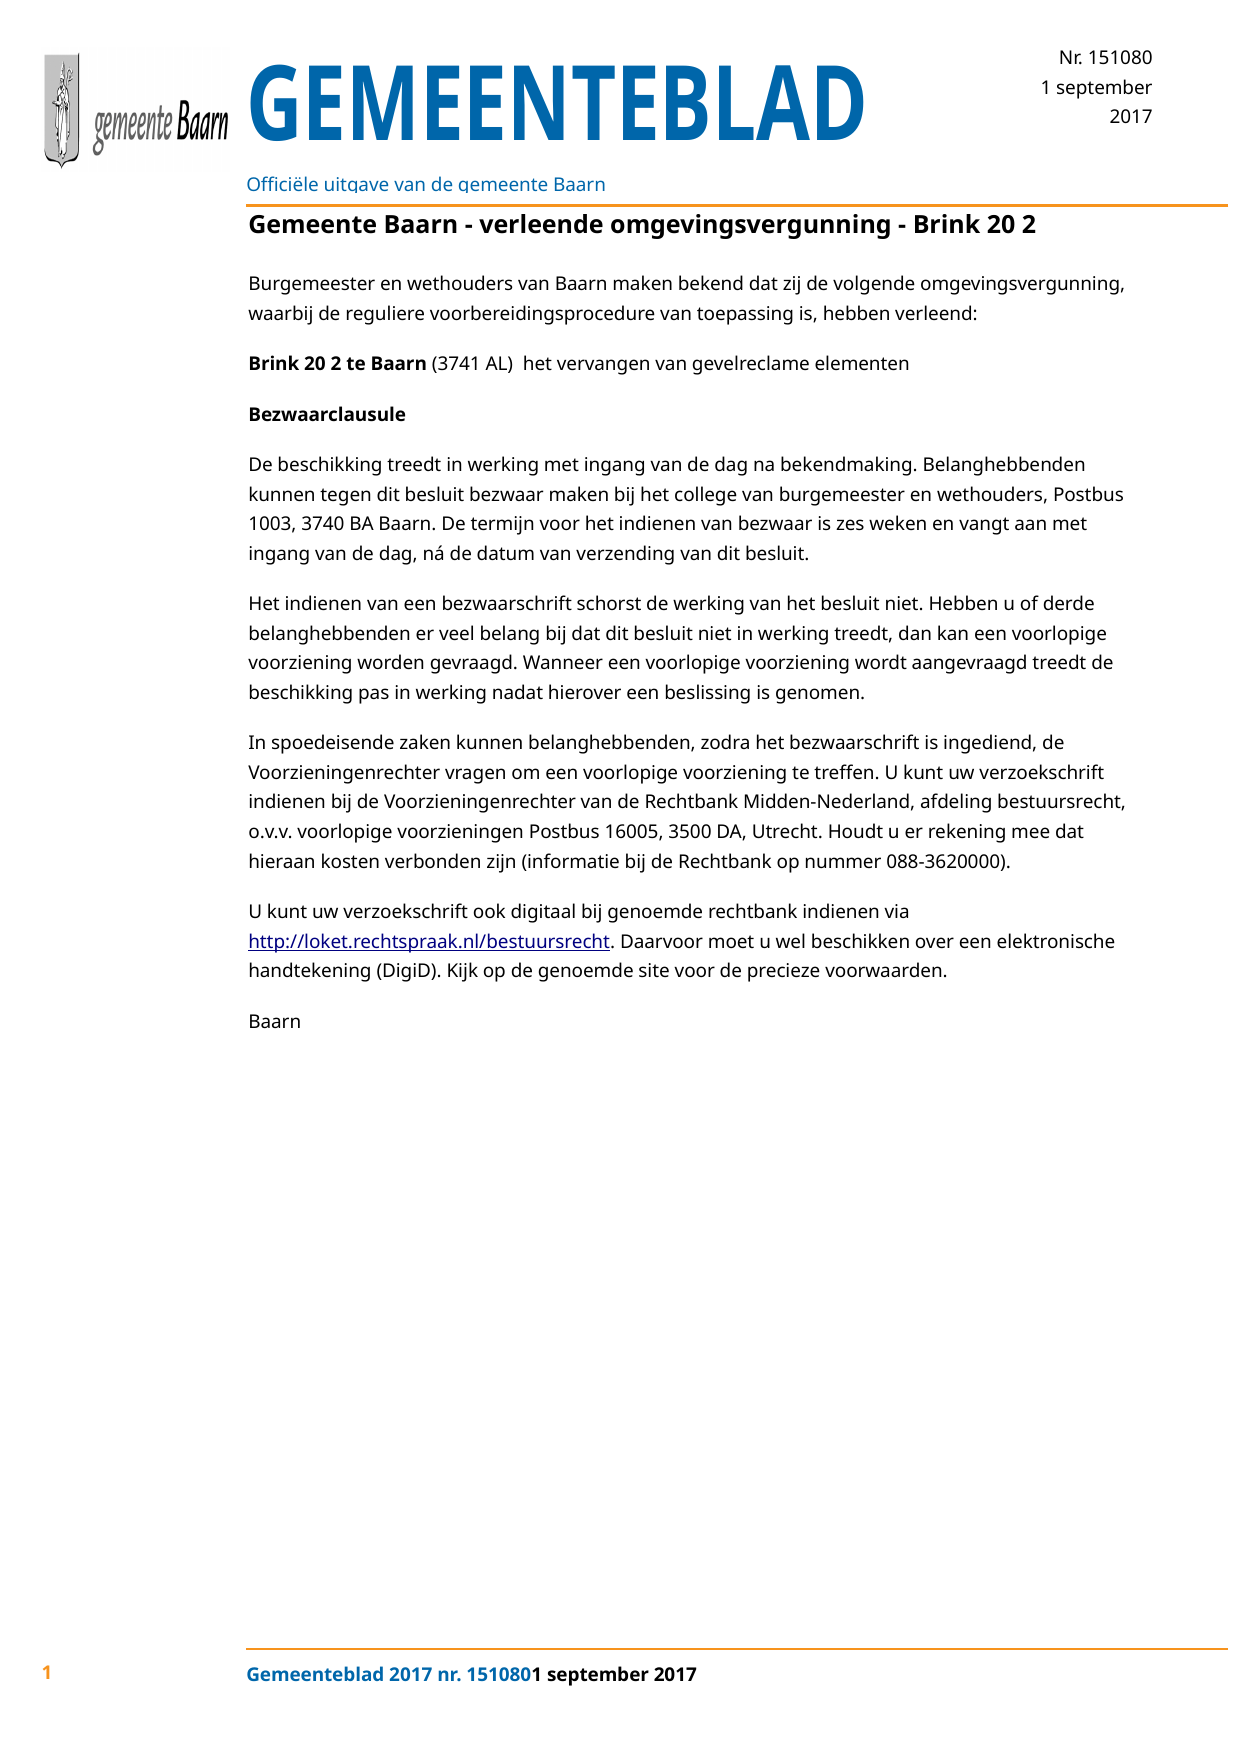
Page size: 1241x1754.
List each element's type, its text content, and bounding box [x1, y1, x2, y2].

text Het indienen van een bezwaarschrift schorst de werking van het besluit niet. Hebben u of derde belanghebbenden er veel belang bij dat dit besluit niet in werking treedt, dan kan een voorlopige voorziening worden gevraagd. Wanneer een voorlopige voorziening wordt aangevraagd treedt de beschikking pas in werking nadat hierover een beslissing is genomen. [248, 590, 1152, 705]
text Burgemeester en wethouders van Baarn maken bekend dat zij de volgende omgevingsvergunning, waarbij de reguliere voorbereidingsprocedure van toepassing is, hebben verleend: [248, 270, 1152, 326]
text Gemeente Baarn - verleende omgevingsvergunning - Brink 20 2 [248, 207, 1152, 241]
text Baarn [248, 1008, 1152, 1033]
text U kunt uw verzoekschrift ook digitaal bij genoemde rechtbank indienen via http://loket.rechtspraak.nl/bestuursrecht. Daarvoor moet u wel beschikken over een elektronische handtekening (DigiD). Kijk op de genoemde site voor de precieze voorwaarden. [248, 898, 1152, 983]
text Brink 20 2 te Baarn (3741 AL) het vervangen van gevelreclame elementen [248, 350, 1152, 376]
picture [41, 47, 231, 172]
text In spoedeisende zaken kunnen belanghebbenden, zodra het bezwaarschrift is ingediend, de Voorzieningenrechter vragen om een voorlopige voorziening te treffen. U kunt uw verzoekschrift indienen bij de Voorzieningenrechter van de Rechtbank Midden-Nederland, afdeling bestuursrecht, o.v.v. voorlopige voorzieningen Postbus 16005, 3500 DA, Utrecht. Houdt u er rekening mee dat hieraan kosten verbonden zijn (informatie bij de Rechtbank op nummer 088-3620000). [248, 729, 1152, 873]
text De beschikking treedt in werking met ingang van de dag na bekendmaking. Belanghebbenden kunnen tegen dit besluit bezwaar maken bij het college van burgemeester en wethouders, Postbus 1003, 3740 BA Baarn. De termijn voor het indienen van bezwaar is zes weken en vangt aan met ingang van de dag, ná de datum van verzending van dit besluit. [248, 451, 1152, 566]
text Bezwaarclausule [248, 401, 1152, 426]
